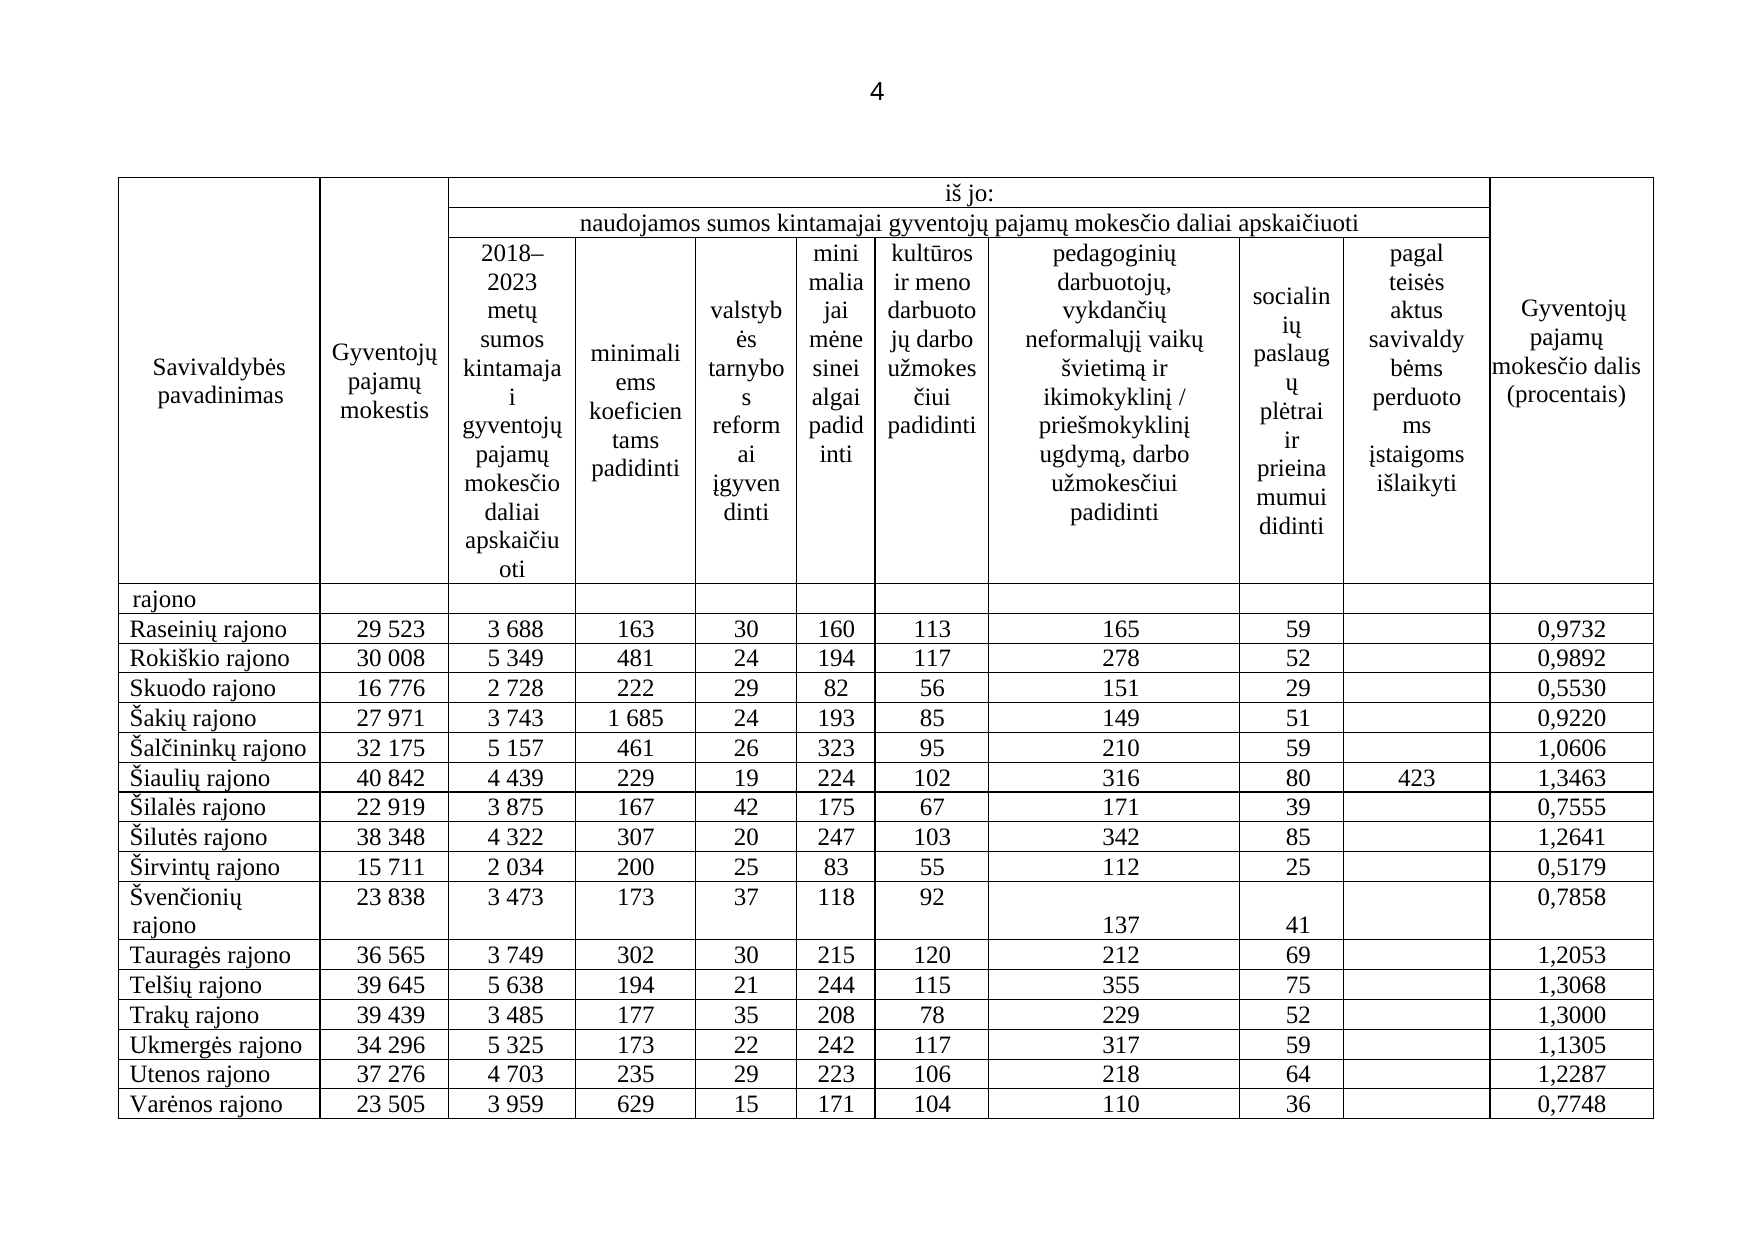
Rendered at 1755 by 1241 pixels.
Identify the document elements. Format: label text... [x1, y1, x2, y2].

table_cell 29 [1240, 673, 1343, 702]
table_cell 629 [576, 1089, 695, 1118]
table_cell 82 [797, 673, 874, 702]
table_cell 35 [696, 1000, 796, 1029]
table_cell [1344, 1000, 1489, 1029]
table_cell Utenos rajono [119, 1060, 319, 1088]
table_cell 37 276 [321, 1060, 448, 1088]
table_cell 200 [576, 852, 695, 881]
table_cell 342 [989, 822, 1239, 851]
table_cell 278 [989, 644, 1239, 672]
table_cell 242 [797, 1030, 874, 1058]
table_cell 0,5179 [1491, 852, 1653, 881]
table_cell 24 [696, 703, 796, 732]
table_cell 235 [576, 1060, 695, 1088]
table_cell 24 [696, 644, 796, 672]
table_cell 3 473 [449, 882, 575, 939]
table_cell Šilutės rajono [119, 822, 319, 851]
table_cell 307 [576, 822, 695, 851]
table_cell 0,9892 [1491, 644, 1653, 672]
table_cell 75 [1240, 970, 1343, 999]
table_cell 25 [696, 852, 796, 881]
table_cell 55 [876, 852, 988, 881]
table_cell 215 [797, 940, 874, 969]
table_cell 64 [1240, 1060, 1343, 1088]
table_header Gyventojų pajamų mokestis [321, 178, 448, 583]
table_cell 177 [576, 1000, 695, 1029]
table_cell 2 034 [449, 852, 575, 881]
table_cell minimaliajai mėnesinei algai padidinti [797, 238, 874, 583]
table_cell 3 743 [449, 703, 575, 732]
table_cell 175 [797, 793, 874, 821]
table_cell 59 [1240, 1030, 1343, 1058]
table_cell 1,0606 [1491, 733, 1653, 762]
table_cell 37 [696, 882, 796, 939]
table_cell 38 348 [321, 822, 448, 851]
table_cell 222 [576, 673, 695, 702]
table_cell 224 [797, 763, 874, 791]
table_cell 16 776 [321, 673, 448, 702]
table_header iš jo: [449, 178, 1489, 207]
table_cell 0,7748 [1491, 1089, 1653, 1118]
table_cell 163 [576, 614, 695, 642]
table_cell [1344, 733, 1489, 762]
table_cell 3 959 [449, 1089, 575, 1118]
table_cell 218 [989, 1060, 1239, 1088]
table_cell 52 [1240, 1000, 1343, 1029]
table_cell Trakų rajono [119, 1000, 319, 1029]
table_cell 4 322 [449, 822, 575, 851]
table_cell 30 [696, 940, 796, 969]
table_cell 69 [1240, 940, 1343, 969]
table_cell [876, 584, 988, 613]
table_cell Raseinių rajono [119, 614, 319, 642]
table_cell 22 [696, 1030, 796, 1058]
table_cell 52 [1240, 644, 1343, 672]
table_cell [696, 584, 796, 613]
table_cell 3 485 [449, 1000, 575, 1029]
table_cell 229 [989, 1000, 1239, 1029]
table_cell [1344, 614, 1489, 642]
table_cell 21 [696, 970, 796, 999]
table_cell 1,3068 [1491, 970, 1653, 999]
table_cell [1344, 940, 1489, 969]
table_cell 30 [696, 614, 796, 642]
table_cell 137 [989, 882, 1239, 939]
table_cell [1344, 1089, 1489, 1118]
table_cell 1,3000 [1491, 1000, 1653, 1029]
table_cell 149 [989, 703, 1239, 732]
table_cell 26 [696, 733, 796, 762]
table_cell 85 [1240, 822, 1343, 851]
table_cell Šakių rajono [119, 703, 319, 732]
table_cell Švenčionių rajono [119, 882, 319, 939]
table_cell [1344, 1030, 1489, 1058]
table_cell 244 [797, 970, 874, 999]
table_cell [1344, 852, 1489, 881]
table_cell 36 565 [321, 940, 448, 969]
table_cell 212 [989, 940, 1239, 969]
table_header Gyventojų pajamų mokesčio dalis (procentais) [1491, 178, 1653, 583]
table_cell 106 [876, 1060, 988, 1088]
table_cell 83 [797, 852, 874, 881]
table_cell 78 [876, 1000, 988, 1029]
table_cell 1,2287 [1491, 1060, 1653, 1088]
table_cell 30 008 [321, 644, 448, 672]
table_cell 110 [989, 1089, 1239, 1118]
table_cell 355 [989, 970, 1239, 999]
table_cell 118 [797, 882, 874, 939]
table_cell 112 [989, 852, 1239, 881]
table_cell kultūros ir meno darbuotojų darbo užmokesčiui padidinti [876, 238, 988, 583]
table_cell 41 [1240, 882, 1343, 939]
table_cell [1344, 703, 1489, 732]
table_cell 19 [696, 763, 796, 791]
table_cell 3 749 [449, 940, 575, 969]
table_cell 481 [576, 644, 695, 672]
table_cell 115 [876, 970, 988, 999]
table_cell 80 [1240, 763, 1343, 791]
table_cell 0,7555 [1491, 793, 1653, 821]
table_cell 59 [1240, 733, 1343, 762]
table_cell 67 [876, 793, 988, 821]
table_cell 104 [876, 1089, 988, 1118]
table_cell Telšių rajono [119, 970, 319, 999]
table_cell 167 [576, 793, 695, 821]
table_cell Skuodo rajono [119, 673, 319, 702]
table_cell 117 [876, 1030, 988, 1058]
table_cell 25 [1240, 852, 1343, 881]
table_cell 1,1305 [1491, 1030, 1653, 1058]
table_cell 1,3463 [1491, 763, 1653, 791]
table_cell 316 [989, 763, 1239, 791]
table_cell 120 [876, 940, 988, 969]
table_cell [1344, 644, 1489, 672]
table_cell 3 688 [449, 614, 575, 642]
table_cell 36 [1240, 1089, 1343, 1118]
table_cell [1491, 584, 1653, 613]
table_cell [449, 584, 575, 613]
table_cell [1344, 970, 1489, 999]
table_cell 2 728 [449, 673, 575, 702]
table_cell 40 842 [321, 763, 448, 791]
table_cell rajono [119, 584, 319, 613]
table_cell 103 [876, 822, 988, 851]
table_cell [1240, 584, 1343, 613]
table_cell [321, 584, 448, 613]
table_cell 323 [797, 733, 874, 762]
table_cell 56 [876, 673, 988, 702]
table_cell 1 685 [576, 703, 695, 732]
table_cell 29 [696, 673, 796, 702]
table_cell 165 [989, 614, 1239, 642]
table_cell 34 296 [321, 1030, 448, 1058]
table_cell Šiaulių rajono [119, 763, 319, 791]
table_cell Šilalės rajono [119, 793, 319, 821]
table_cell [1344, 822, 1489, 851]
table_cell 32 175 [321, 733, 448, 762]
table_cell 113 [876, 614, 988, 642]
table_cell [1344, 882, 1489, 939]
table_cell 1,2053 [1491, 940, 1653, 969]
table_cell valstybės tarnybos reformai įgyvendinti [696, 238, 796, 583]
table_cell 194 [797, 644, 874, 672]
table_cell 0,7858 [1491, 882, 1653, 939]
table_cell 0,5530 [1491, 673, 1653, 702]
table_cell 29 [696, 1060, 796, 1088]
table_cell minimaliems koeficientams padidinti [576, 238, 695, 583]
table_header Savivaldybės pavadinimas [119, 178, 319, 583]
table_cell 317 [989, 1030, 1239, 1058]
table_cell 3 875 [449, 793, 575, 821]
table_cell pedagoginių darbuotojų, vykdančių neformalųjį vaikų švietimą ir ikimokyklinį / priešmokyklinį ugdymą, darbo užmokesčiui padidinti [989, 238, 1239, 583]
table_cell 171 [989, 793, 1239, 821]
table_cell [1344, 793, 1489, 821]
table_cell 1,2641 [1491, 822, 1653, 851]
table_cell 22 919 [321, 793, 448, 821]
table_cell [797, 584, 874, 613]
table_cell 39 [1240, 793, 1343, 821]
table_cell 5 325 [449, 1030, 575, 1058]
table_cell Šalčininkų rajono [119, 733, 319, 762]
table_cell [1344, 673, 1489, 702]
table_cell 51 [1240, 703, 1343, 732]
table_cell 5 349 [449, 644, 575, 672]
table_cell 23 505 [321, 1089, 448, 1118]
table_cell 302 [576, 940, 695, 969]
table_cell Širvintų rajono [119, 852, 319, 881]
table_cell 23 838 [321, 882, 448, 939]
table_cell 210 [989, 733, 1239, 762]
table_cell 160 [797, 614, 874, 642]
table_cell [1344, 584, 1489, 613]
table_cell 5 157 [449, 733, 575, 762]
table_cell 0,9732 [1491, 614, 1653, 642]
table_cell 15 711 [321, 852, 448, 881]
table_cell 39 439 [321, 1000, 448, 1029]
table_cell [989, 584, 1239, 613]
table_cell 223 [797, 1060, 874, 1088]
table_cell 4 439 [449, 763, 575, 791]
table_cell Ukmergės rajono [119, 1030, 319, 1058]
table_cell 15 [696, 1089, 796, 1118]
table_cell 29 523 [321, 614, 448, 642]
table_cell socialinių paslaugų plėtrai ir prieinamumui didinti [1240, 238, 1343, 583]
table_cell 461 [576, 733, 695, 762]
table_cell Varėnos rajono [119, 1089, 319, 1118]
table_cell 229 [576, 763, 695, 791]
table_cell 59 [1240, 614, 1343, 642]
table_cell 117 [876, 644, 988, 672]
table_cell 151 [989, 673, 1239, 702]
table_cell 42 [696, 793, 796, 821]
table_cell Tauragės rajono [119, 940, 319, 969]
table_cell [1344, 1060, 1489, 1088]
table_cell 208 [797, 1000, 874, 1029]
table_cell 102 [876, 763, 988, 791]
table_cell 0,9220 [1491, 703, 1653, 732]
table_cell 20 [696, 822, 796, 851]
table_cell 2018–2023 metų sumos kintamajai gyventojų pajamų mokesčio daliai apskaičiuoti [449, 238, 575, 583]
table_cell 27 971 [321, 703, 448, 732]
table_cell 173 [576, 1030, 695, 1058]
table_cell 39 645 [321, 970, 448, 999]
table_cell pagal teisės aktus savivaldybėms perduotoms įstaigoms išlaikyti [1344, 238, 1489, 583]
table_cell 193 [797, 703, 874, 732]
table_cell 194 [576, 970, 695, 999]
table_cell 4 703 [449, 1060, 575, 1088]
table_cell 173 [576, 882, 695, 939]
table_cell 5 638 [449, 970, 575, 999]
table_cell [576, 584, 695, 613]
table_cell naudojamos sumos kintamajai gyventojų pajamų mokesčio daliai apskaičiuoti [449, 208, 1489, 237]
table_cell 95 [876, 733, 988, 762]
table_cell 171 [797, 1089, 874, 1118]
table_cell Rokiškio rajono [119, 644, 319, 672]
table_cell 85 [876, 703, 988, 732]
table_cell 92 [876, 882, 988, 939]
table_cell 247 [797, 822, 874, 851]
table_cell 423 [1344, 763, 1489, 791]
